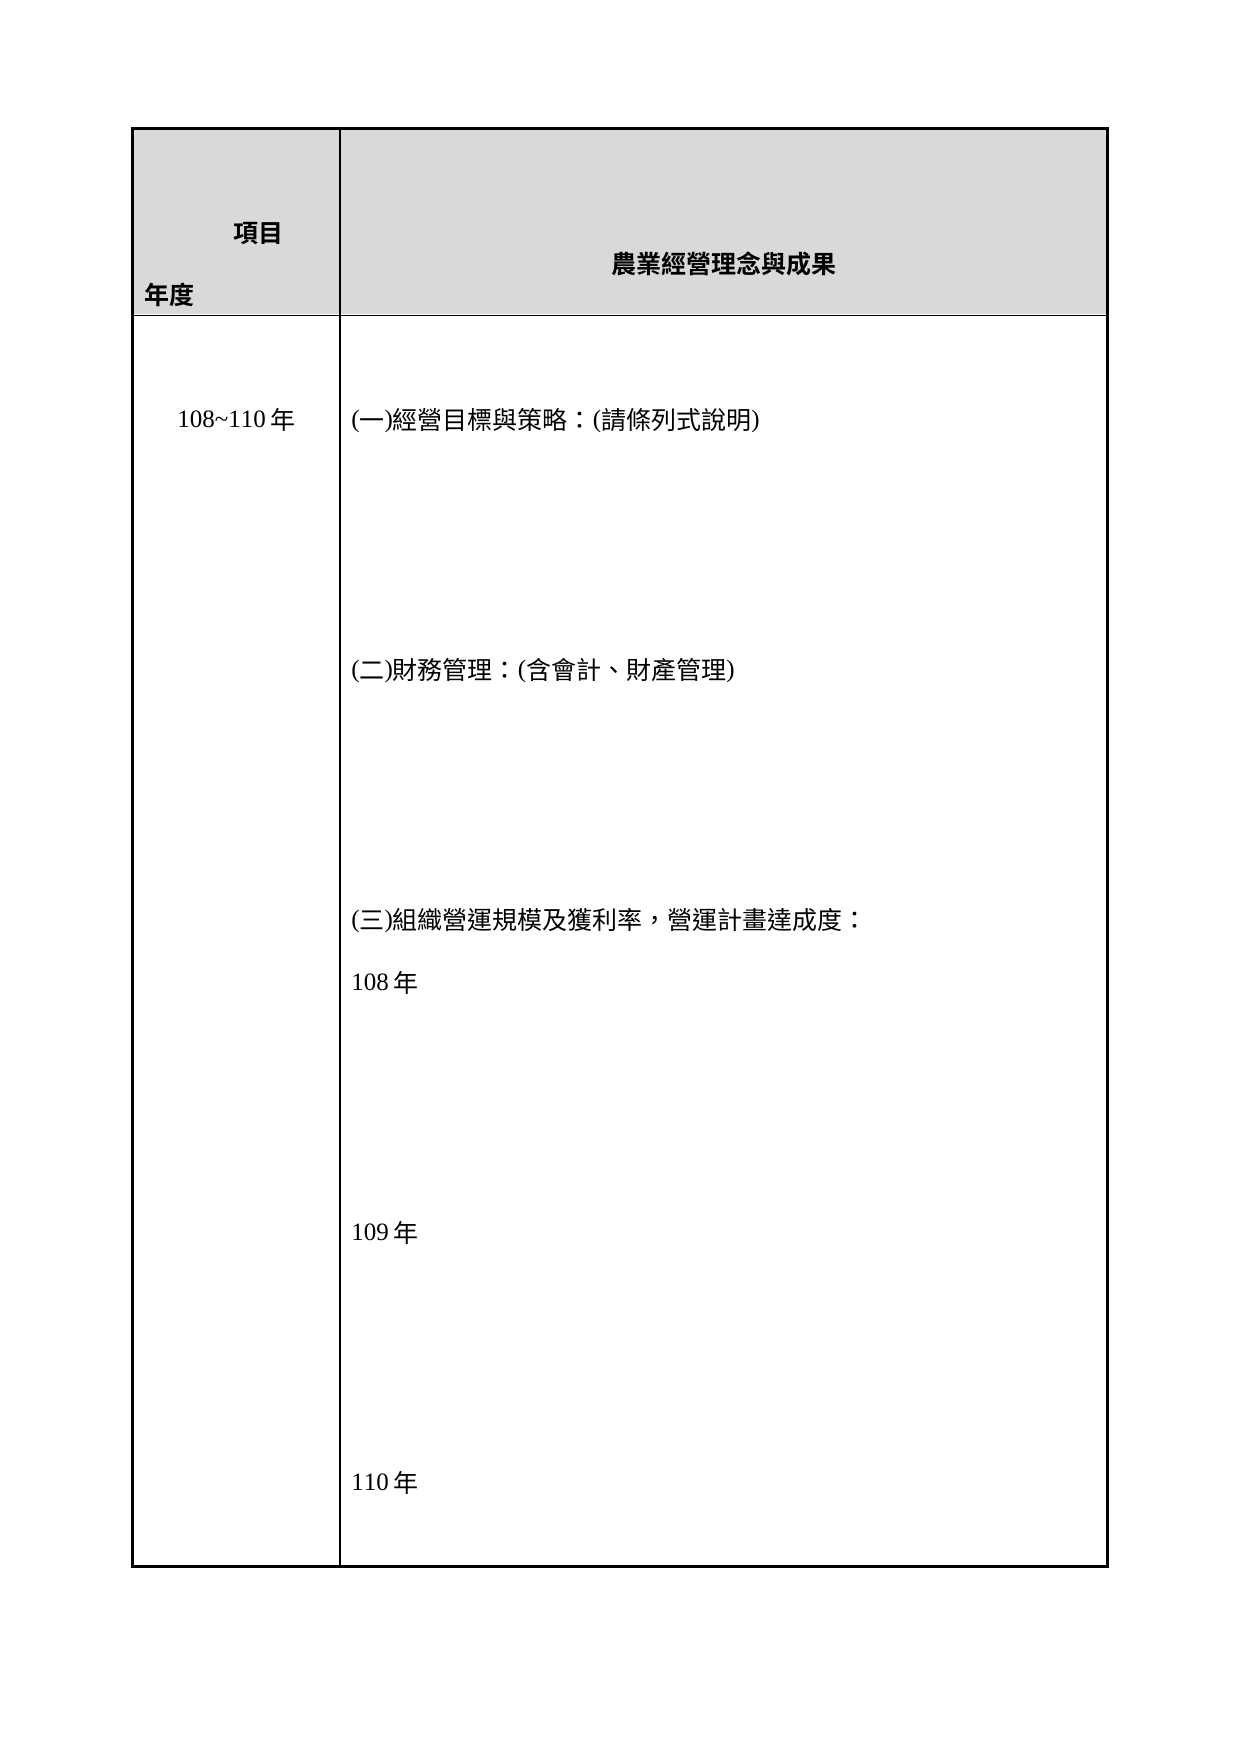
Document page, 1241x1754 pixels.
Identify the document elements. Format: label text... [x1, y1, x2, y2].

table_cell (一)經營目標與策略：(請條列式說明) (二)財務管理：(含會計、財產管理) (三)組織營運規模及獲利率，營運計畫達成度： 108年 109年 110年 [341, 316, 1106, 1564]
table_cell 108~110年 [134, 316, 339, 1564]
table_header 項目 年度 [134, 130, 339, 314]
table_header 農業經營理念與成果 [341, 130, 1106, 314]
